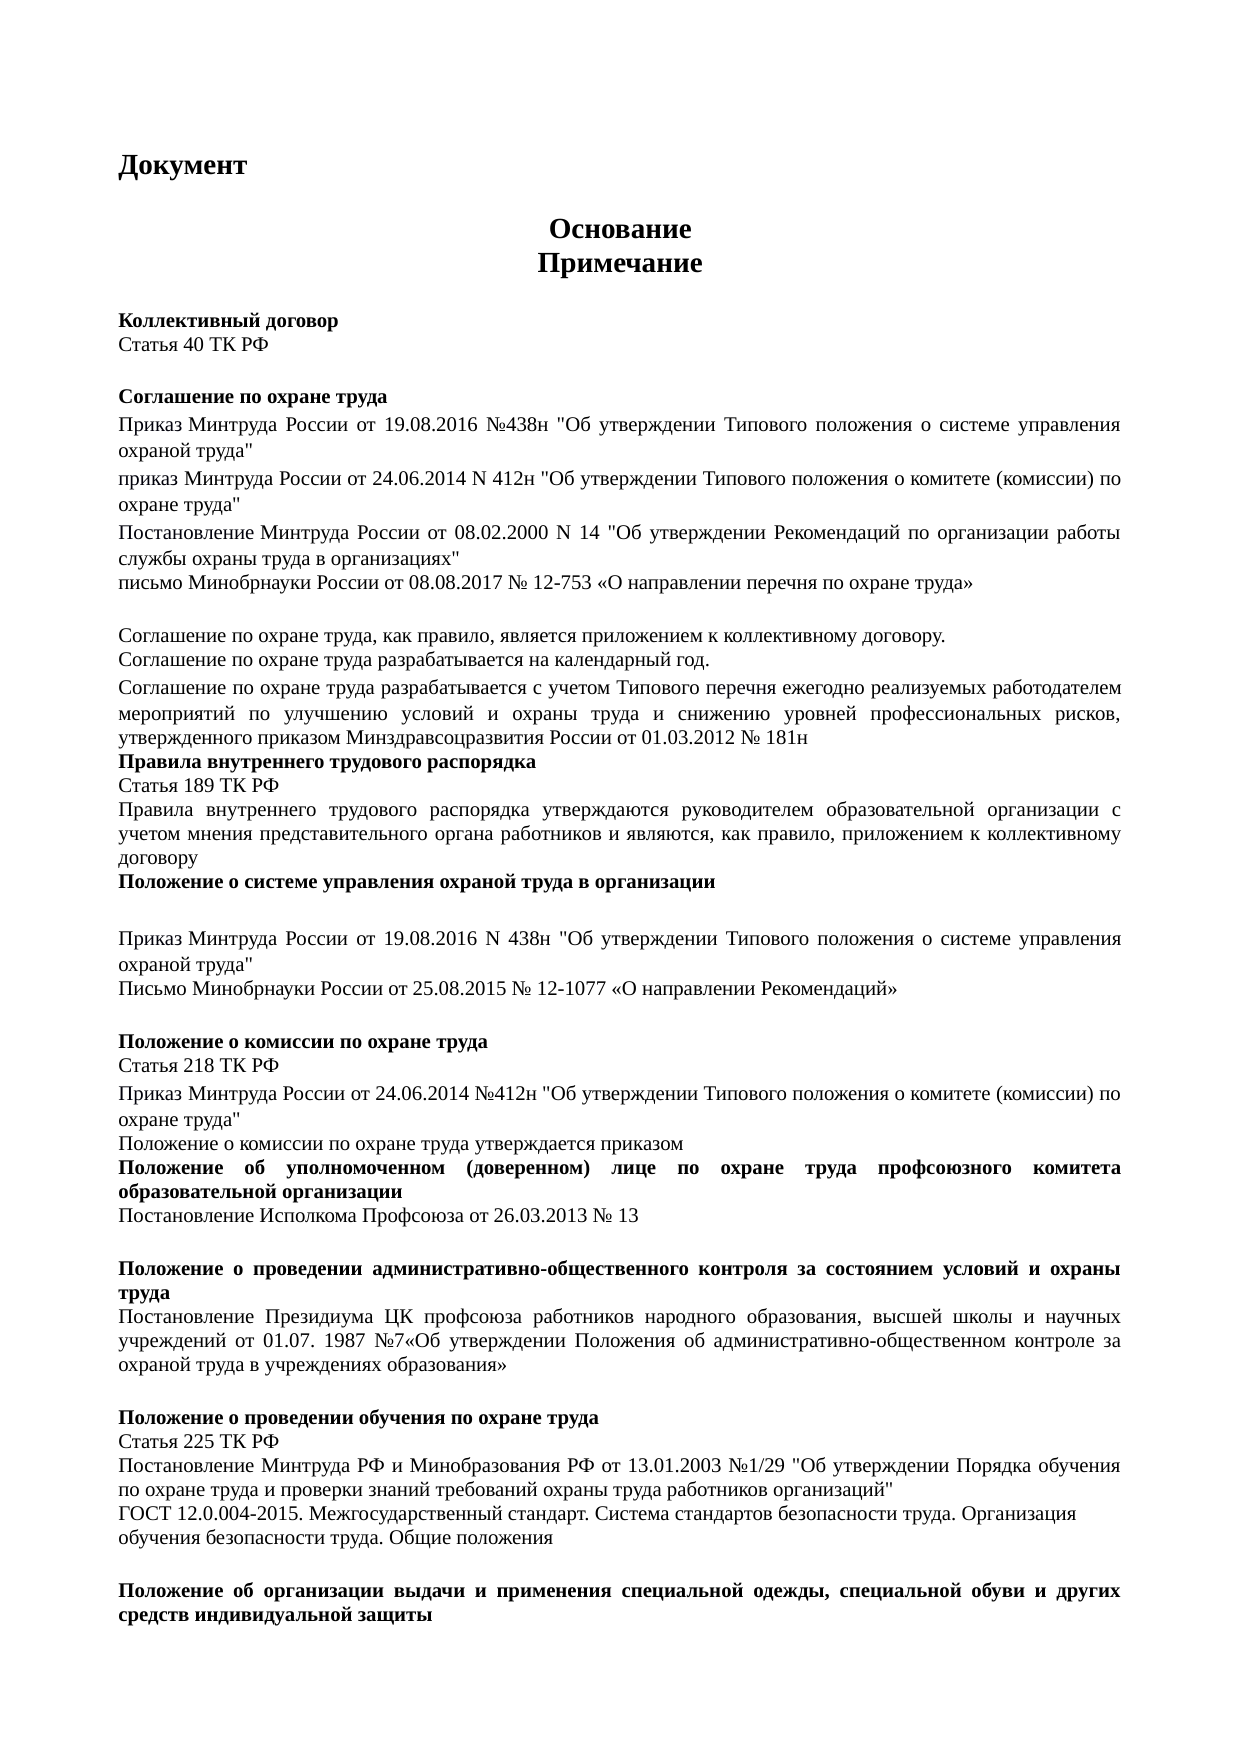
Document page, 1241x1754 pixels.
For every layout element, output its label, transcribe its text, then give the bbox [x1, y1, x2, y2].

text Правила внутреннего трудового распорядка утверждаются руководителем образовательной организации с учетом мнения представительного органа работников и являются, как правило, приложением к коллективному договору [118, 797, 1122, 869]
text Приказ Минтруда России от 19.08.2016 №438н "Об утверждении Типового положения о системе управления охраной труда" [118, 408, 1122, 462]
text Приказ Минтруда России от 24.06.2014 №412н "Об утверждении Типового положения о комитете (комиссии) по охране труда" [118, 1077, 1122, 1131]
text Постановление Исполкома Профсоюза от 26.03.2013 № 13 [118, 1203, 1122, 1227]
text Правила внутреннего трудового распорядка [118, 749, 1122, 773]
text Постановление Президиума ЦК профсоюза работников народного образования, высшей школы и научных учреждений от 01.07. 1987 №7«Об утверждении Положения об административно-общественном контроле за охраной труда в учреждениях образования» [118, 1304, 1122, 1376]
text Письмо Минобрнауки России от 25.08.2015 № 12-1077 «О направлении Рекомендаций» [118, 976, 1122, 1000]
text Положение об уполномоченном (доверенном) лице по охране труда профсоюзного комитета образовательной организации [118, 1155, 1122, 1203]
text Постановление Минтруда России от 08.02.2000 N 14 "Об утверждении Рекомендаций по организации работы службы охраны труда в организациях" [118, 516, 1122, 570]
text Положение о комиссии по охране труда [118, 1029, 1122, 1053]
text Положение о проведении обучения по охране труда [118, 1405, 1122, 1429]
text Приказ Минтруда России от 19.08.2016 N 438н "Об утверждении Типового положения о системе управления охраной труда" [118, 922, 1122, 976]
text Постановление Минтруда РФ и Минобразования РФ от 13.01.2003 №1/29 "Об утверждении Порядка обучения по охране труда и проверки знаний требований охраны труда работников организаций" [118, 1453, 1122, 1501]
text Соглашение по охране труда, как правило, является приложением к коллективному договору. [118, 623, 1122, 647]
text Статья 189 ТК РФ [118, 773, 1122, 797]
text приказ Минтруда России от 24.06.2014 N 412н "Об утверждении Типового положения о комитете (комиссии) по охране труда" [118, 462, 1122, 516]
text письмо Минобрнауки России от 08.08.2017 № 12-753 «О направлении перечня по охране труда» [118, 570, 1122, 594]
text ГОСТ 12.0.004-2015. Межгосударственный стандарт. Система стандартов безопасности труда. Организация обучения безопасности труда. Общие положения [118, 1501, 1122, 1549]
text Основание [118, 212, 1122, 245]
text Положение о комиссии по охране труда утверждается приказом [118, 1131, 1122, 1155]
text Документ [118, 147, 1122, 180]
text Статья 218 ТК РФ [118, 1053, 1122, 1077]
text Примечание [118, 245, 1122, 279]
text Соглашение по охране труда разрабатывается на календарный год. [118, 647, 1122, 671]
text Статья 40 ТК РФ [118, 332, 1122, 356]
text Коллективный договор [118, 307, 1122, 332]
text Соглашение по охране труда [118, 384, 1122, 408]
text Положение о системе управления охраной труда в организации [118, 869, 1122, 893]
text Положение об организации выдачи и применения специальной одежды, специальной обуви и других средств индивидуальной защиты [118, 1578, 1122, 1626]
text Соглашение по охране труда разрабатывается с учетом Типового перечня ежегодно реализуемых работодателем мероприятий по улучшению условий и охраны труда и снижению уровней профессиональных рисков, утвержденного приказом Минздравсоцразвития России от 01.03.2012 № 181н [118, 671, 1122, 749]
text Положение о проведении административно-общественного контроля за состоянием условий и охраны труда [118, 1256, 1122, 1304]
text Статья 225 ТК РФ [118, 1429, 1122, 1453]
